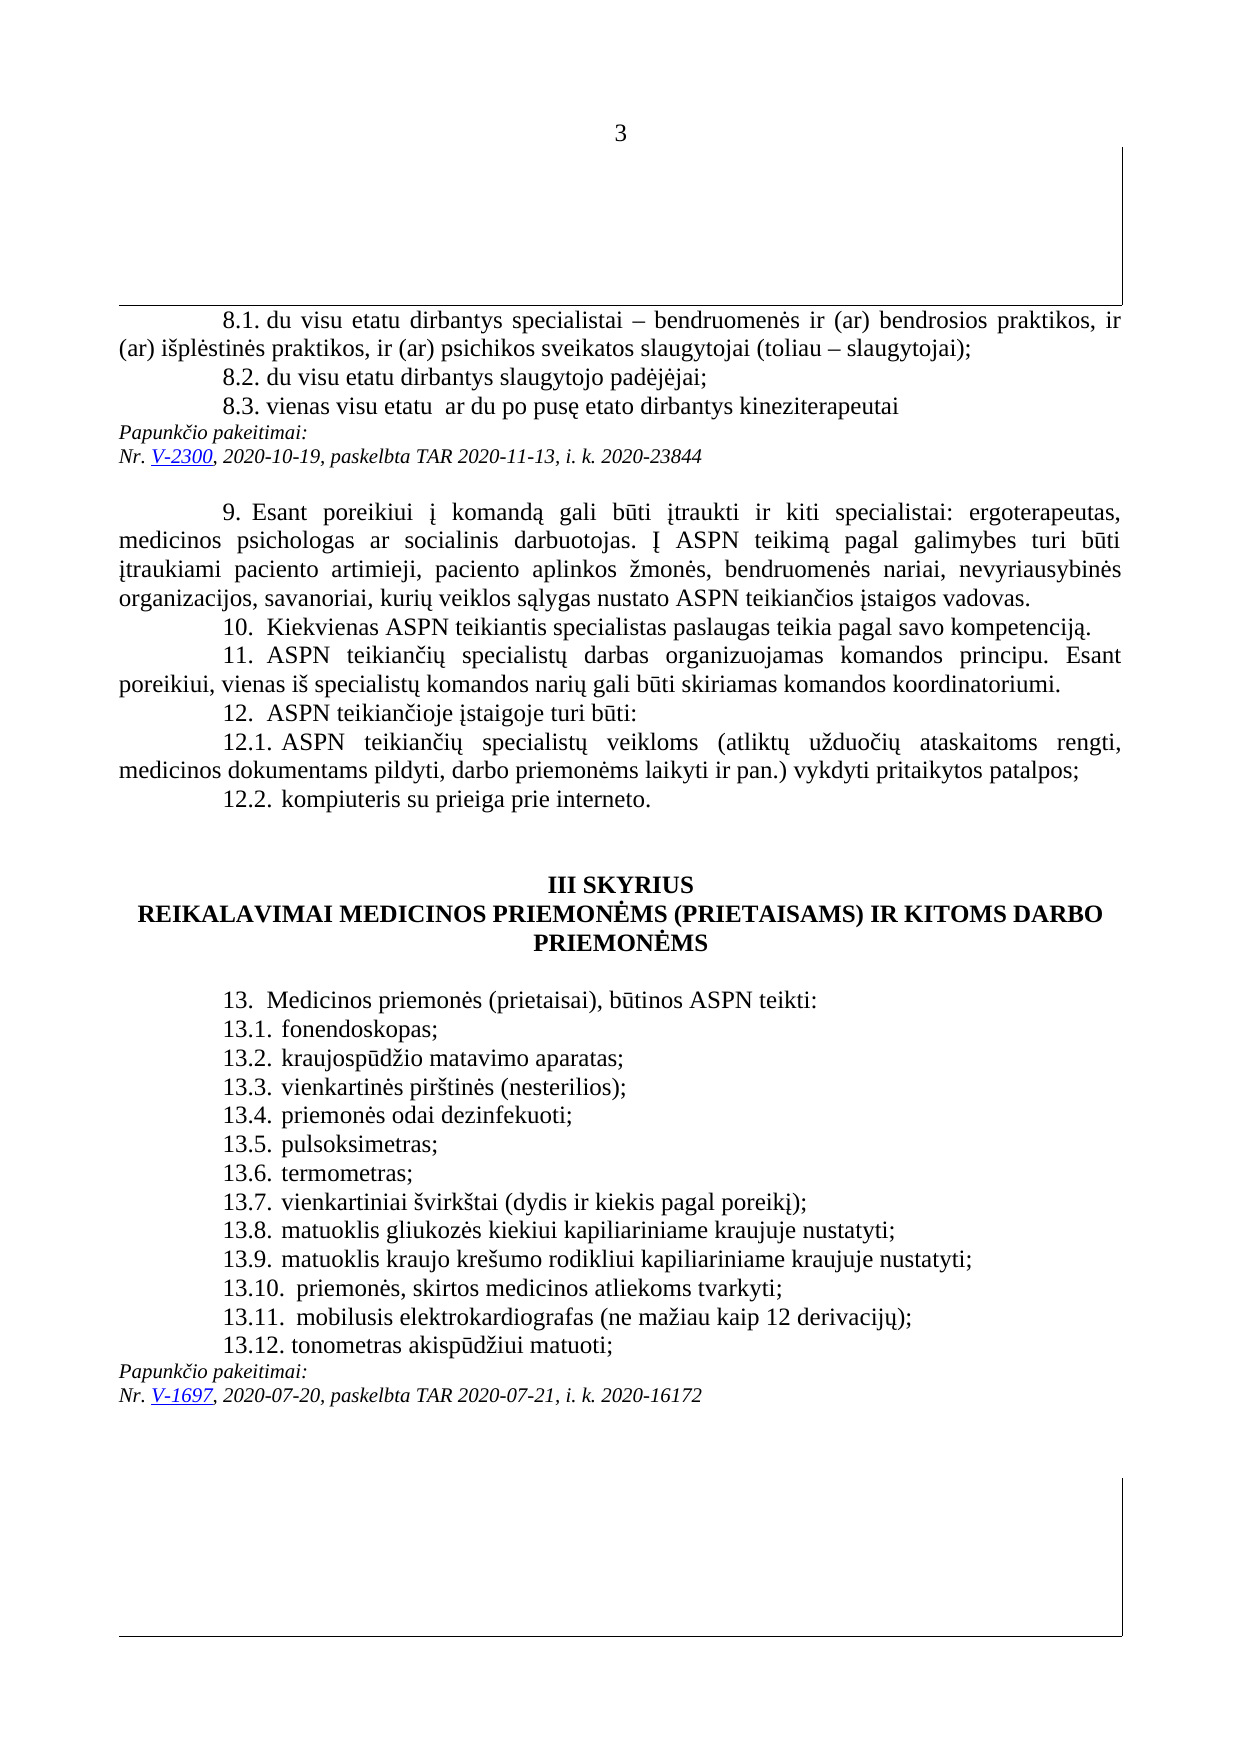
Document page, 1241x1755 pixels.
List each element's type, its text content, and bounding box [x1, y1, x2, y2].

text 13.11. mobilusis elektrokardiografas (ne mažiau kaip 12 derivacijų); [119, 1302, 1122, 1330]
text Papunkčio pakeitimai: [119, 1359, 1122, 1383]
text 11. ASPN teikiančių specialistų darbas organizuojamas komandos principu. Esant poreikiui, vienas iš specialistų komandos narių gali būti skiriamas komandos koordinatoriumi. [119, 640, 1122, 698]
text 13.1. fonendoskopas; [119, 1014, 1122, 1043]
text 8.2. du visu etatu dirbantys slaugytojo padėjėjai; [119, 362, 1122, 391]
text Nr. V-2300, 2020-10-19, paskelbta TAR 2020-11-13, i. k. 2020-23844 [119, 444, 1122, 468]
text 13.5. pulsoksimetras; [119, 1129, 1122, 1158]
text Papunkčio pakeitimai: [119, 420, 1122, 444]
text 12.1. ASPN teikiančių specialistų veikloms (atliktų užduočių ataskaitoms rengti, medicinos dokumentams pildyti, darbo priemonėms laikyti ir pan.) vykdyti pritaikytos patalpos; [119, 727, 1122, 784]
text 12.2. kompiuteris su prieiga prie interneto. [119, 784, 1122, 813]
text 13.8. matuoklis gliukozės kiekiui kapiliariniame kraujuje nustatyti; [119, 1215, 1122, 1244]
text III SKYRIUS [119, 870, 1122, 899]
text 8.3. vienas visu etatu ar du po pusę etato dirbantys kineziterapeutai [119, 391, 1122, 420]
text 12. ASPN teikiančioje įstaigoje turi būti: [119, 698, 1122, 727]
text 13.4. priemonės odai dezinfekuoti; [119, 1100, 1122, 1129]
text 10. Kiekvienas ASPN teikiantis specialistas paslaugas teikia pagal savo kompetenciją. [119, 612, 1122, 640]
text REIKALAVIMAI MEDICINOS PRIEMONĖMS (PRIETAISAMS) IR KITOMS DARBO PRIEMONĖMS [119, 899, 1122, 957]
text 13.2. kraujospūdžio matavimo aparatas; [119, 1043, 1122, 1072]
text 13.9. matuoklis kraujo krešumo rodikliui kapiliariniame kraujuje nustatyti; [119, 1244, 1122, 1273]
text 13.6. termometras; [119, 1158, 1122, 1187]
text 8.1. du visu etatu dirbantys specialistai – bendruomenės ir (ar) bendrosios praktikos, ir (ar) išplėstinės praktikos, ir (ar) psichikos sveikatos slaugytojai (toliau – slaugytojai); [119, 305, 1122, 362]
text 13.10. priemonės, skirtos medicinos atliekoms tvarkyti; [119, 1273, 1122, 1302]
text 13.12. tonometras akispūdžiui matuoti; [194, 1330, 1122, 1359]
text Nr. V-1697, 2020-07-20, paskelbta TAR 2020-07-21, i. k. 2020-16172 [119, 1383, 1122, 1407]
text 13.3. vienkartinės pirštinės (nesterilios); [119, 1072, 1122, 1100]
text 13. Medicinos priemonės (prietaisai), būtinos ASPN teikti: [119, 985, 1122, 1014]
text 9. Esant poreikiui į komandą gali būti įtraukti ir kiti specialistai: ergoterapeutas, medicinos psichologas ar socialinis darbuotojas. Į ASPN teikimą pagal galimybes turi būti įtraukiami paciento artimieji, paciento aplinkos žmonės, bendruomenės nariai, nevyriausybinės organizacijos, savanoriai, kurių veiklos sąlygas nustato ASPN teikiančios įstaigos vadovas. [119, 497, 1122, 612]
text 13.7. vienkartiniai švirkštai (dydis ir kiekis pagal poreikį); [119, 1187, 1122, 1215]
